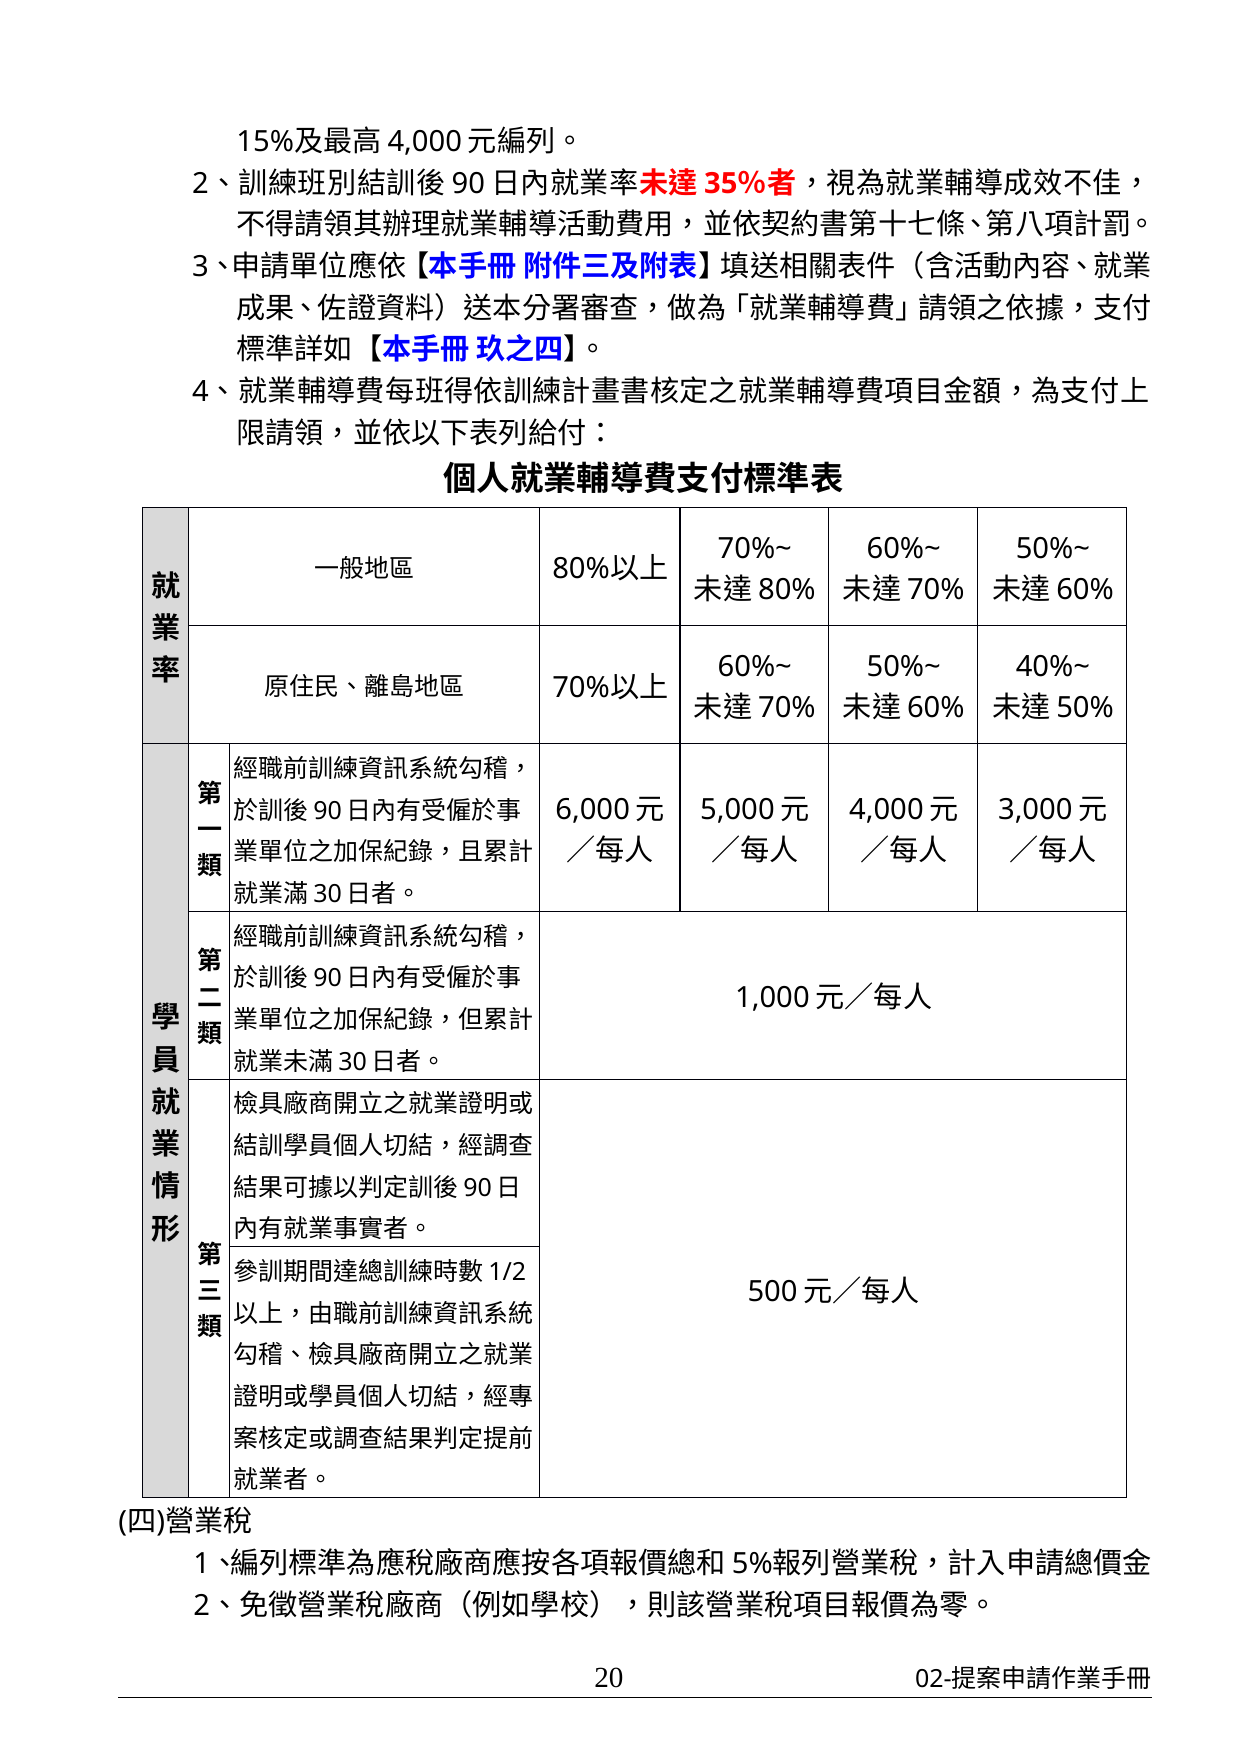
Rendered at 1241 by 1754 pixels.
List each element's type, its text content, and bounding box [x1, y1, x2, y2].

table_cell 參訓期間達總訓練時數1/2以上，由職前訓練資訊系統勾稽、檢具廠商開立之就業證明或學員個人切結，經專案核定或調查結果判定提前就業者。 [230, 1247, 539, 1497]
table_cell 檢具廠商開立之就業證明或結訓學員個人切結，經調查結果可據以判定訓後90日內有就業事實者。 [230, 1080, 539, 1246]
table_cell 70%以上 [540, 626, 679, 743]
table_cell 第二類 [189, 912, 229, 1078]
table_cell 經職前訓練資訊系統勾稽，於訓後90日內有受僱於事業單位之加保紀錄，且累計就業滿30日者。 [230, 744, 539, 911]
table_header 就業率 [143, 508, 188, 743]
subtitle (四)營業稅 [118, 1498, 1152, 1540]
table_cell 經職前訓練資訊系統勾稽，於訓後90日內有受僱於事業單位之加保紀錄，但累計就業未滿30日者。 [230, 912, 539, 1078]
table_cell 1,000元／每人 [540, 912, 1126, 1078]
text 15%及最高4,000元編列。 [192, 118, 1152, 160]
table_cell 3,000元 ／每人 [978, 744, 1126, 911]
text 4、就業輔導費每班得依訓練計畫書核定之就業輔導費項目金額，為支付上限請領，並依以下表列給付： [192, 368, 1152, 451]
table_cell 學員就業情形 [143, 744, 188, 1497]
table_cell 第三類 [189, 1080, 229, 1497]
table_cell 60%~ 未達70% [681, 626, 828, 743]
table_cell 5,000元 ／每人 [681, 744, 828, 911]
table_cell 第一類 [189, 744, 229, 911]
table_header 60%~ 未達70% [829, 508, 977, 625]
table_header 80%以上 [540, 508, 679, 625]
table_cell 40%~ 未達50% [978, 626, 1126, 743]
table_header 一般地區 [189, 508, 539, 625]
table_header 50%~ 未達60% [978, 508, 1126, 625]
text 2、免徵營業稅廠商（例如學校），則該營業稅項目報價為零。 [193, 1582, 1152, 1623]
text 2、訓練班別結訓後90日內就業率未達35％者，視為就業輔導成效不佳，不得請領其辦理就業輔導活動費用，並依契約書第十七條、第八項計罰。 [192, 160, 1152, 243]
table_cell 4,000元 ／每人 [829, 744, 977, 911]
table_cell 50%~ 未達60% [829, 626, 977, 743]
table_cell 6,000元 ／每人 [540, 744, 679, 911]
text 1、編列標準為應稅廠商應按各項報價總和5%報列營業稅，計入申請總價金。 [193, 1540, 1152, 1582]
text 個人就業輔導費支付標準表 [135, 451, 1152, 500]
table_header 70%~ 未達80% [681, 508, 828, 625]
text 3、申請單位應依【本手冊 附件三及附表】填送相關表件（含活動內容、就業成果、佐證資料）送本分署審查，做為「就業輔導費」請領之依據，支付標準詳如【本手冊 玖之四】。 [192, 243, 1152, 368]
table_cell 原住民、離島地區 [189, 626, 539, 743]
table_cell 500元／每人 [540, 1080, 1126, 1497]
